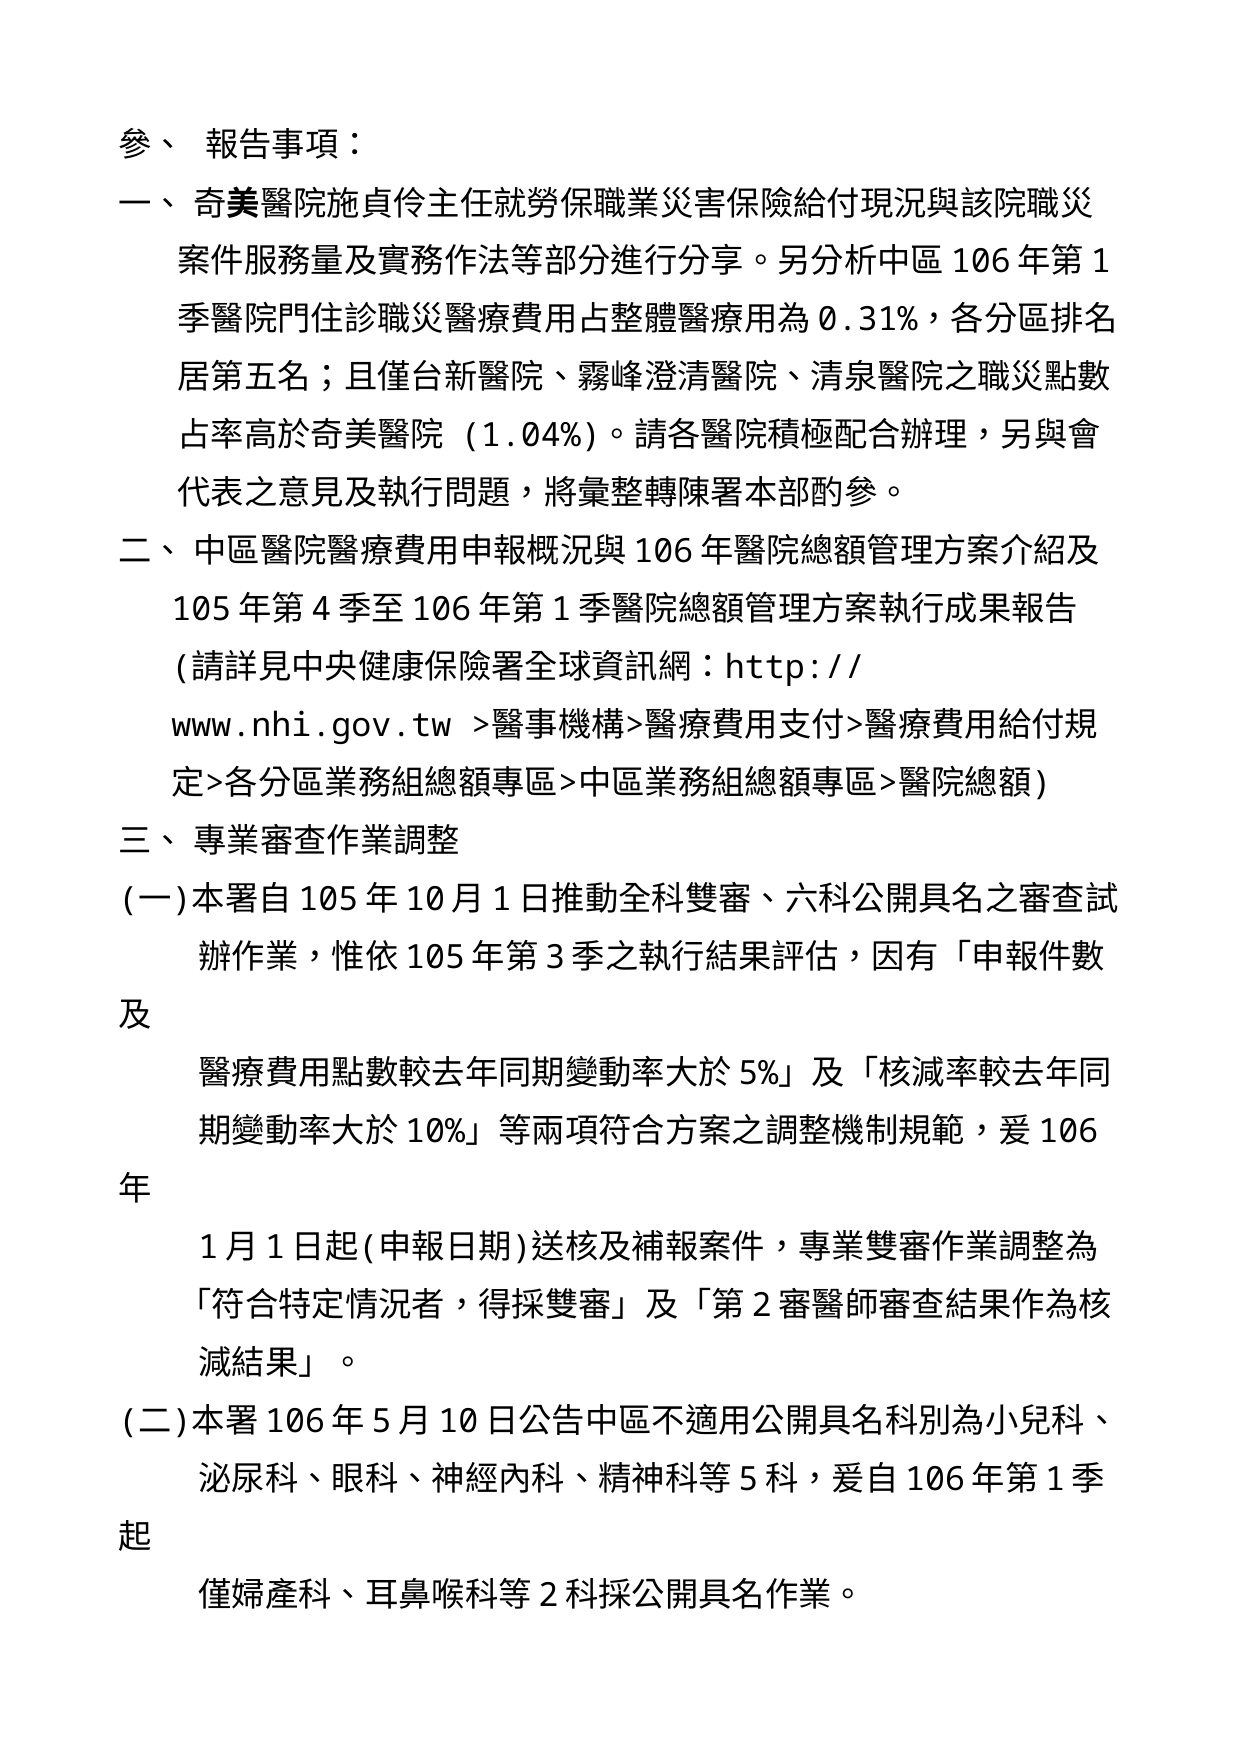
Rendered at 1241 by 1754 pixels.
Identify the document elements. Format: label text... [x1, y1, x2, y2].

list 期變動率大於10%」等兩項符合方案之調整機制規範，爰106年 [118, 1104, 1123, 1210]
list (二)本署106年5月10日公告中區不適用公開具名科別為小兒科、 [118, 1394, 1123, 1442]
list 僅婦產科、耳鼻喉科等2科採公開具名作業。 [118, 1568, 1123, 1616]
list 專業審查作業調整 [118, 814, 1123, 862]
list 辦作業，惟依105年第3季之執行結果評估，因有「申報件數及 [118, 930, 1123, 1036]
list 中區醫院醫療費用申報概況與106年醫院總額管理方案介紹及105年第4季至106年第1季醫院總額管理方案執行成果報告(請詳見中央健康保險署全球資訊網：http://www.nhi.gov.tw >醫事機構>醫療費用支付>醫療費用給付規定>各分區業務組總額專區>中區業務組總額專區>醫院總額) [118, 524, 1123, 804]
list 1月1日起(申報日期)送核及補報案件，專業雙審作業調整為 [118, 1220, 1123, 1268]
list 泌尿科、眼科、神經內科、精神科等5科，爰自106年第1季起 [118, 1452, 1123, 1558]
list 醫療費用點數較去年同期變動率大於5%」及「核減率較去年同 [118, 1046, 1123, 1094]
list (一)本署自105年10月1日推動全科雙審、六科公開具名之審查試 [118, 872, 1123, 920]
text 參、 報告事項： [118, 118, 1123, 167]
list 減結果」。 [118, 1336, 1123, 1384]
list 奇美醫院施貞伶主任就勞保職業災害保險給付現況與該院職災案件服務量及實務作法等部分進行分享。另分析中區106年第1季醫院門住診職災醫療費用占整體醫療用為0.31%，各分區排名居第五名；且僅台新醫院、霧峰澄清醫院、清泉醫院之職災點數占率高於奇美醫院 (1.04%)。請各醫院積極配合辦理，另與會代表之意見及執行問題，將彙整轉陳署本部酌參。 [118, 176, 1123, 514]
list 「符合特定情況者，得採雙審」及「第2審醫師審查結果作為核 [118, 1278, 1123, 1326]
